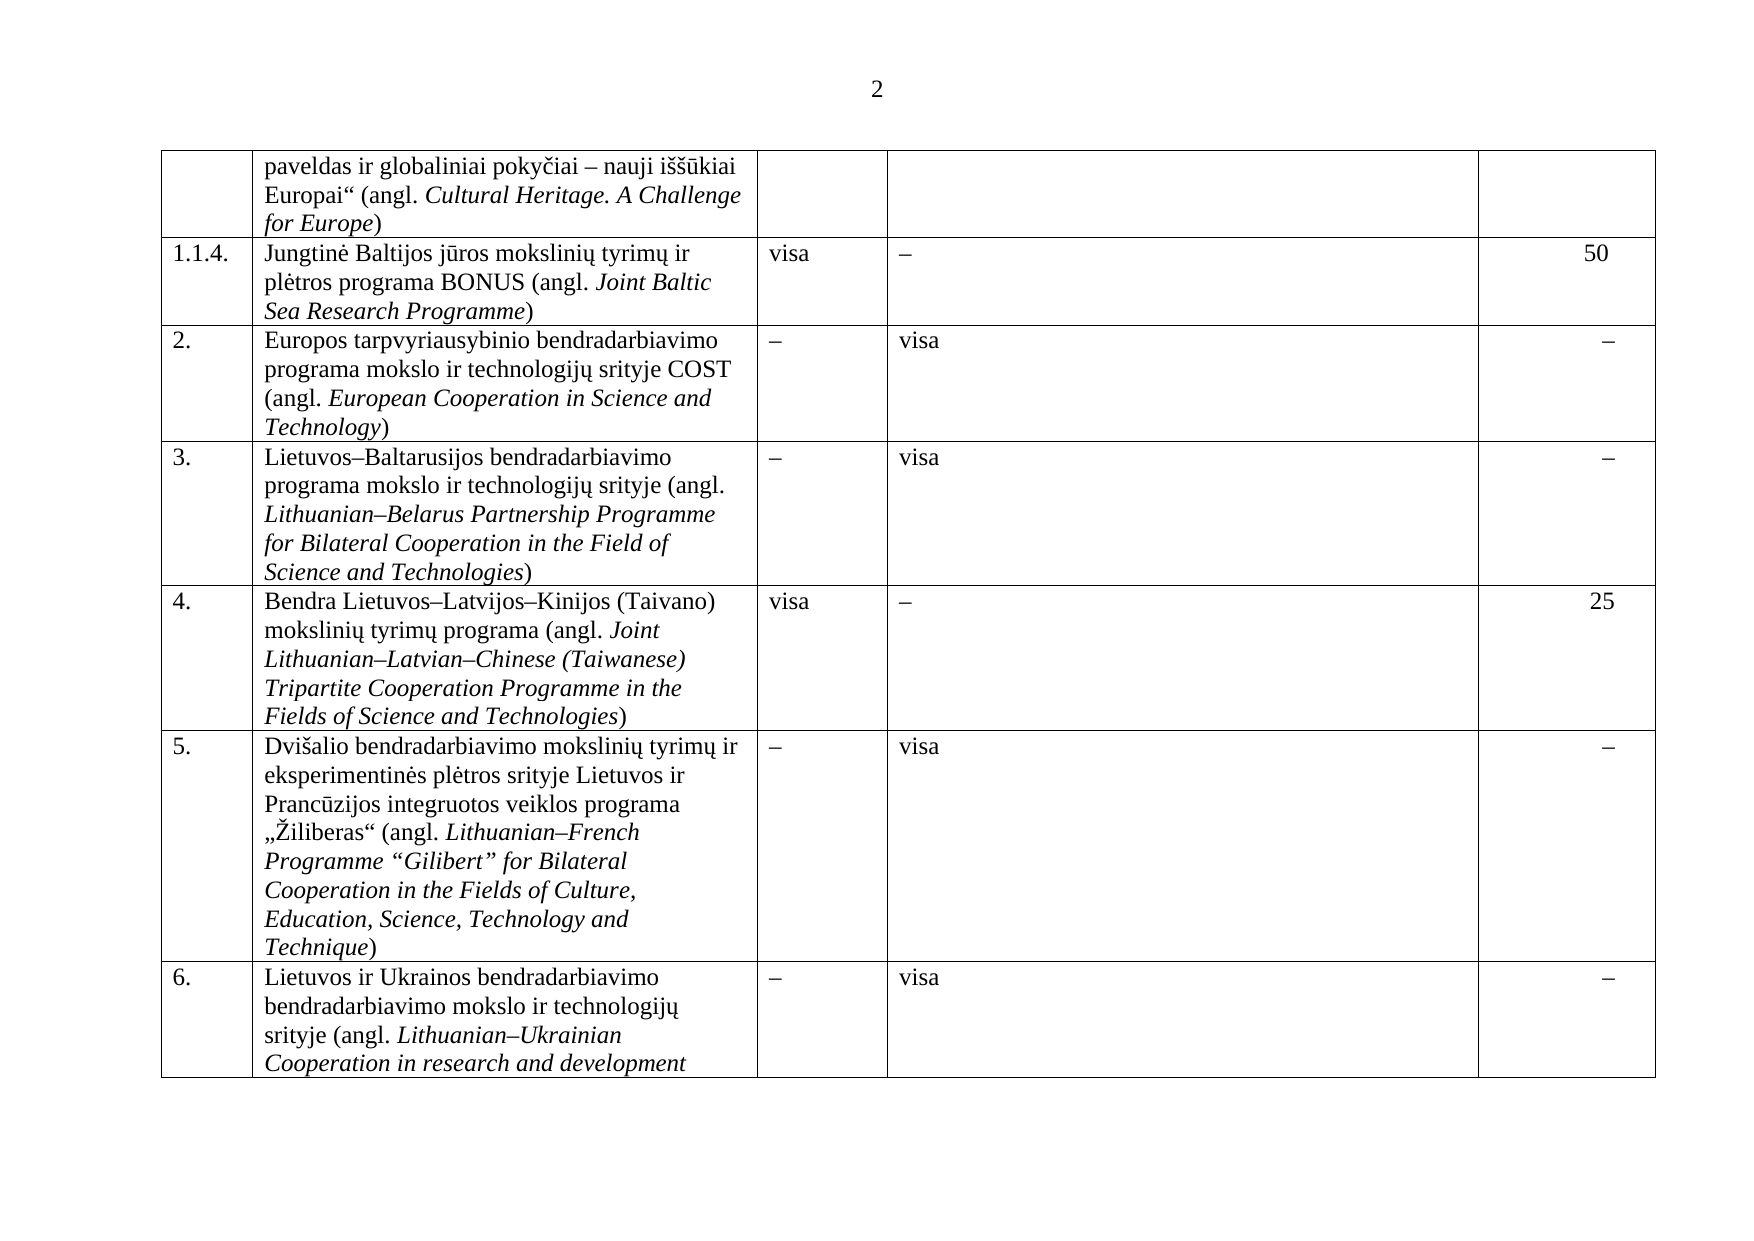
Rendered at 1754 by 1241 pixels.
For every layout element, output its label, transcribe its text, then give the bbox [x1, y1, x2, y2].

table_cell Jungtinė Baltijos jūros mokslinių tyrimų ir plėtros programa BONUS (angl. Joint Baltic Sea Research Programme) [253, 238, 757, 324]
table_cell [162, 151, 252, 237]
table_cell Europos tarpvyriausybinio bendradarbiavimo programa mokslo ir technologijų srityje COST (angl. European Cooperation in Science and Technology) [253, 326, 757, 441]
table_cell – [1479, 442, 1655, 585]
table_cell 4. [162, 586, 252, 730]
table_cell visa [758, 238, 887, 324]
table_cell paveldas ir globaliniai pokyčiai – nauji iššūkiai Europai“ (angl. Cultural Heritage. A Challenge for Europe) [253, 151, 757, 237]
table_cell Lietuvos ir Ukrainos bendradarbiavimo bendradarbiavimo mokslo ir technologijų srityje (angl. Lithuanian–Ukrainian Cooperation in research and development [253, 962, 757, 1077]
table_cell – [1479, 731, 1655, 961]
table_cell 2. [162, 326, 252, 441]
table_cell visa [888, 326, 1478, 441]
table_cell 3. [162, 442, 252, 585]
table_cell Lietuvos–Baltarusijos bendradarbiavimo programa mokslo ir technologijų srityje (angl. Lithuanian–Belarus Partnership Programme for Bilateral Cooperation in the Field of Science and Technologies) [253, 442, 757, 585]
table_cell 5. [162, 731, 252, 961]
table_cell – [758, 442, 887, 585]
table_cell 50 [1479, 238, 1655, 324]
table_cell Bendra Lietuvos–Latvijos–Kinijos (Taivano) mokslinių tyrimų programa (angl. Joint Lithuanian–Latvian–Chinese (Taiwanese) Tripartite Cooperation Programme in the Fields of Science and Technologies) [253, 586, 757, 730]
table_cell – [758, 326, 887, 441]
table_cell 6. [162, 962, 252, 1077]
table_cell – [888, 586, 1478, 730]
table_cell visa [758, 586, 887, 730]
table_cell – [1479, 326, 1655, 441]
table_cell [758, 151, 887, 237]
table_cell [888, 151, 1478, 237]
table_cell [1479, 151, 1655, 237]
table_cell Dvišalio bendradarbiavimo mokslinių tyrimų ir eksperimentinės plėtros srityje Lietuvos ir Prancūzijos integruotos veiklos programa „Žiliberas“ (angl. Lithuanian–French Programme “Gilibert” for Bilateral Cooperation in the Fields of Culture, Education, Science, Technology and Technique) [253, 731, 757, 961]
table_cell visa [888, 962, 1478, 1077]
table_cell 1.1.4. [162, 238, 252, 324]
table_cell visa [888, 442, 1478, 585]
table_cell 25 [1479, 586, 1655, 730]
table_cell visa [888, 731, 1478, 961]
table_cell – [758, 731, 887, 961]
table_cell – [1479, 962, 1655, 1077]
table_cell – [758, 962, 887, 1077]
table_cell – [888, 238, 1478, 324]
